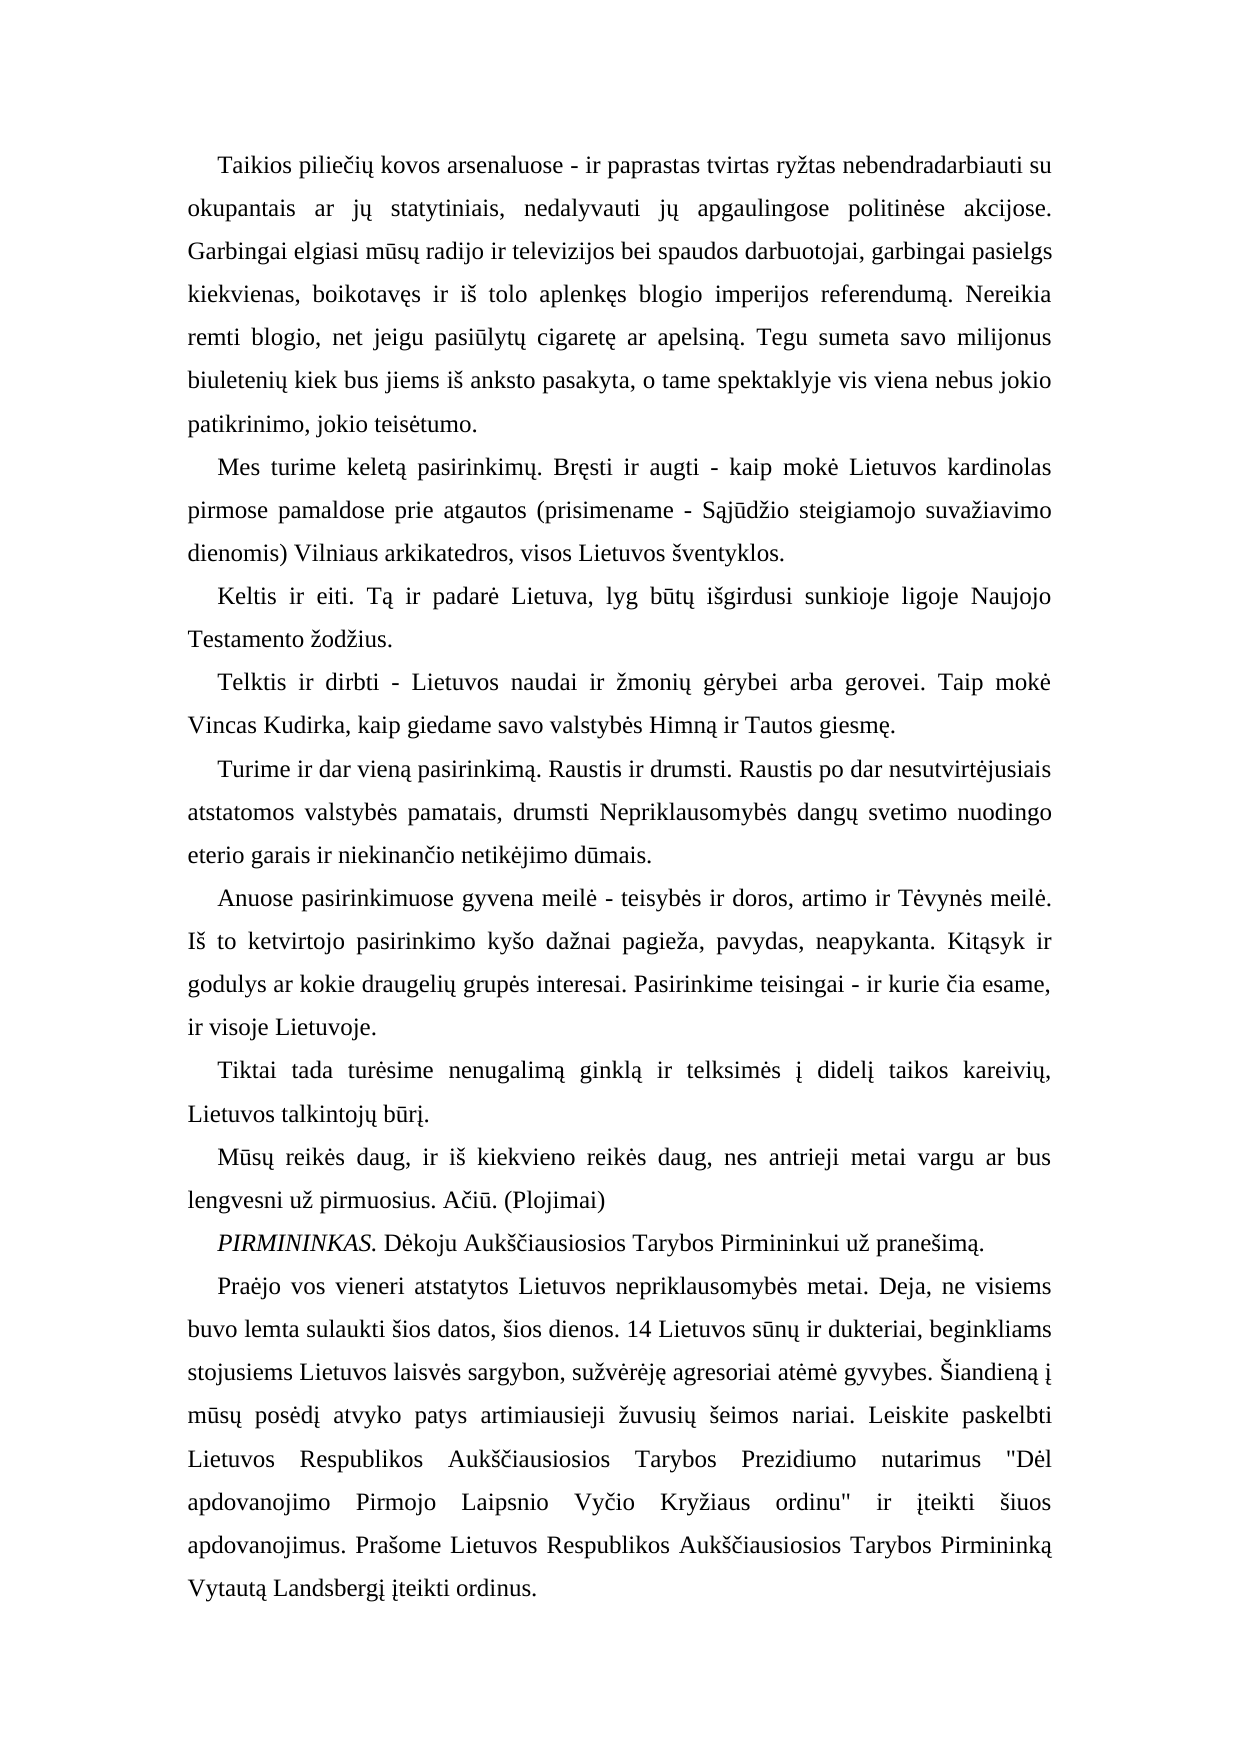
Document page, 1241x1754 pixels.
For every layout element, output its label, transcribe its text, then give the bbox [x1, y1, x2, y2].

text Mes turime keletą pasirinkimų. Bręsti ir augti - kaip mokė Lietuvos kardinolas pirmose pamaldose prie atgautos (prisimename - Sąjūdžio steigiamojo suvažiavimo dienomis) Vilniaus arkikatedros, visos Lietuvos šventyklos. [187, 452, 1053, 567]
text Taikios piliečių kovos arsenaluose - ir paprastas tvirtas ryžtas nebendradarbiauti su okupantais ar jų statytiniais, nedalyvauti jų apgaulingose politinėse akcijose. Garbingai elgiasi mūsų radijo ir televizijos bei spaudos darbuotojai, garbingai pasielgs kiekvienas, boikotavęs ir iš tolo aplenkęs blogio imperijos referendumą. Nereikia remti blogio, net jeigu pasiūlytų cigaretę ar apelsiną. Tegu sumeta savo milijonus biuletenių kiek bus jiems iš anksto pasakyta, o tame spektaklyje vis viena nebus jokio patikrinimo, jokio teisėtumo. [187, 150, 1053, 437]
text Turime ir dar vieną pasirinkimą. Raustis ir drumsti. Raustis po dar nesutvirtėjusiais atstatomos valstybės pamatais, drumsti Nepriklausomybės dangų svetimo nuodingo eterio garais ir niekinančio netikėjimo dūmais. [187, 754, 1053, 869]
text Praėjo vos vieneri atstatytos Lietuvos nepriklausomybės metai. Deja, ne visiems buvo lemta sulaukti šios datos, šios dienos. 14 Lietuvos sūnų ir dukteriai, beginkliams stojusiems Lietuvos laisvės sargybon, sužvėrėję agresoriai atėmė gyvybes. Šiandieną į mūsų posėdį atvyko patys artimiausieji žuvusių šeimos nariai. Leiskite paskelbti Lietuvos Respublikos Aukščiausiosios Tarybos Prezidiumo nutarimus "Dėl apdovanojimo Pirmojo Laipsnio Vyčio Kryžiaus ordinu" ir įteikti šiuos apdovanojimus. Prašome Lietuvos Respublikos Aukščiausiosios Tarybos Pirmininką Vytautą Landsbergį įteikti ordinus. [187, 1271, 1053, 1602]
text Tiktai tada turėsime nenugalimą ginklą ir telksimės į didelį taikos kareivių, Lietuvos talkintojų būrį. [187, 1056, 1053, 1127]
text PIRMININKAS. Dėkoju Aukščiausiosios Tarybos Pirmininkui už pranešimą. [187, 1228, 1053, 1257]
text Keltis ir eiti. Tą ir padarė Lietuva, lyg būtų išgirdusi sunkioje ligoje Naujojo Testamento žodžius. [187, 581, 1053, 653]
text Mūsų reikės daug, ir iš kiekvieno reikės daug, nes antrieji metai vargu ar bus lengvesni už pirmuosius. Ačiū. (Plojimai) [187, 1142, 1053, 1214]
text Anuose pasirinkimuose gyvena meilė - teisybės ir doros, artimo ir Tėvynės meilė. Iš to ketvirtojo pasirinkimo kyšo dažnai pagieža, pavydas, neapykanta. Kitąsyk ir godulys ar kokie draugelių grupės interesai. Pasirinkime teisingai - ir kurie čia esame, ir visoje Lietuvoje. [187, 883, 1053, 1041]
text Telktis ir dirbti - Lietuvos naudai ir žmonių gėrybei arba gerovei. Taip mokė Vincas Kudirka, kaip giedame savo valstybės Himną ir Tautos giesmę. [187, 667, 1053, 739]
